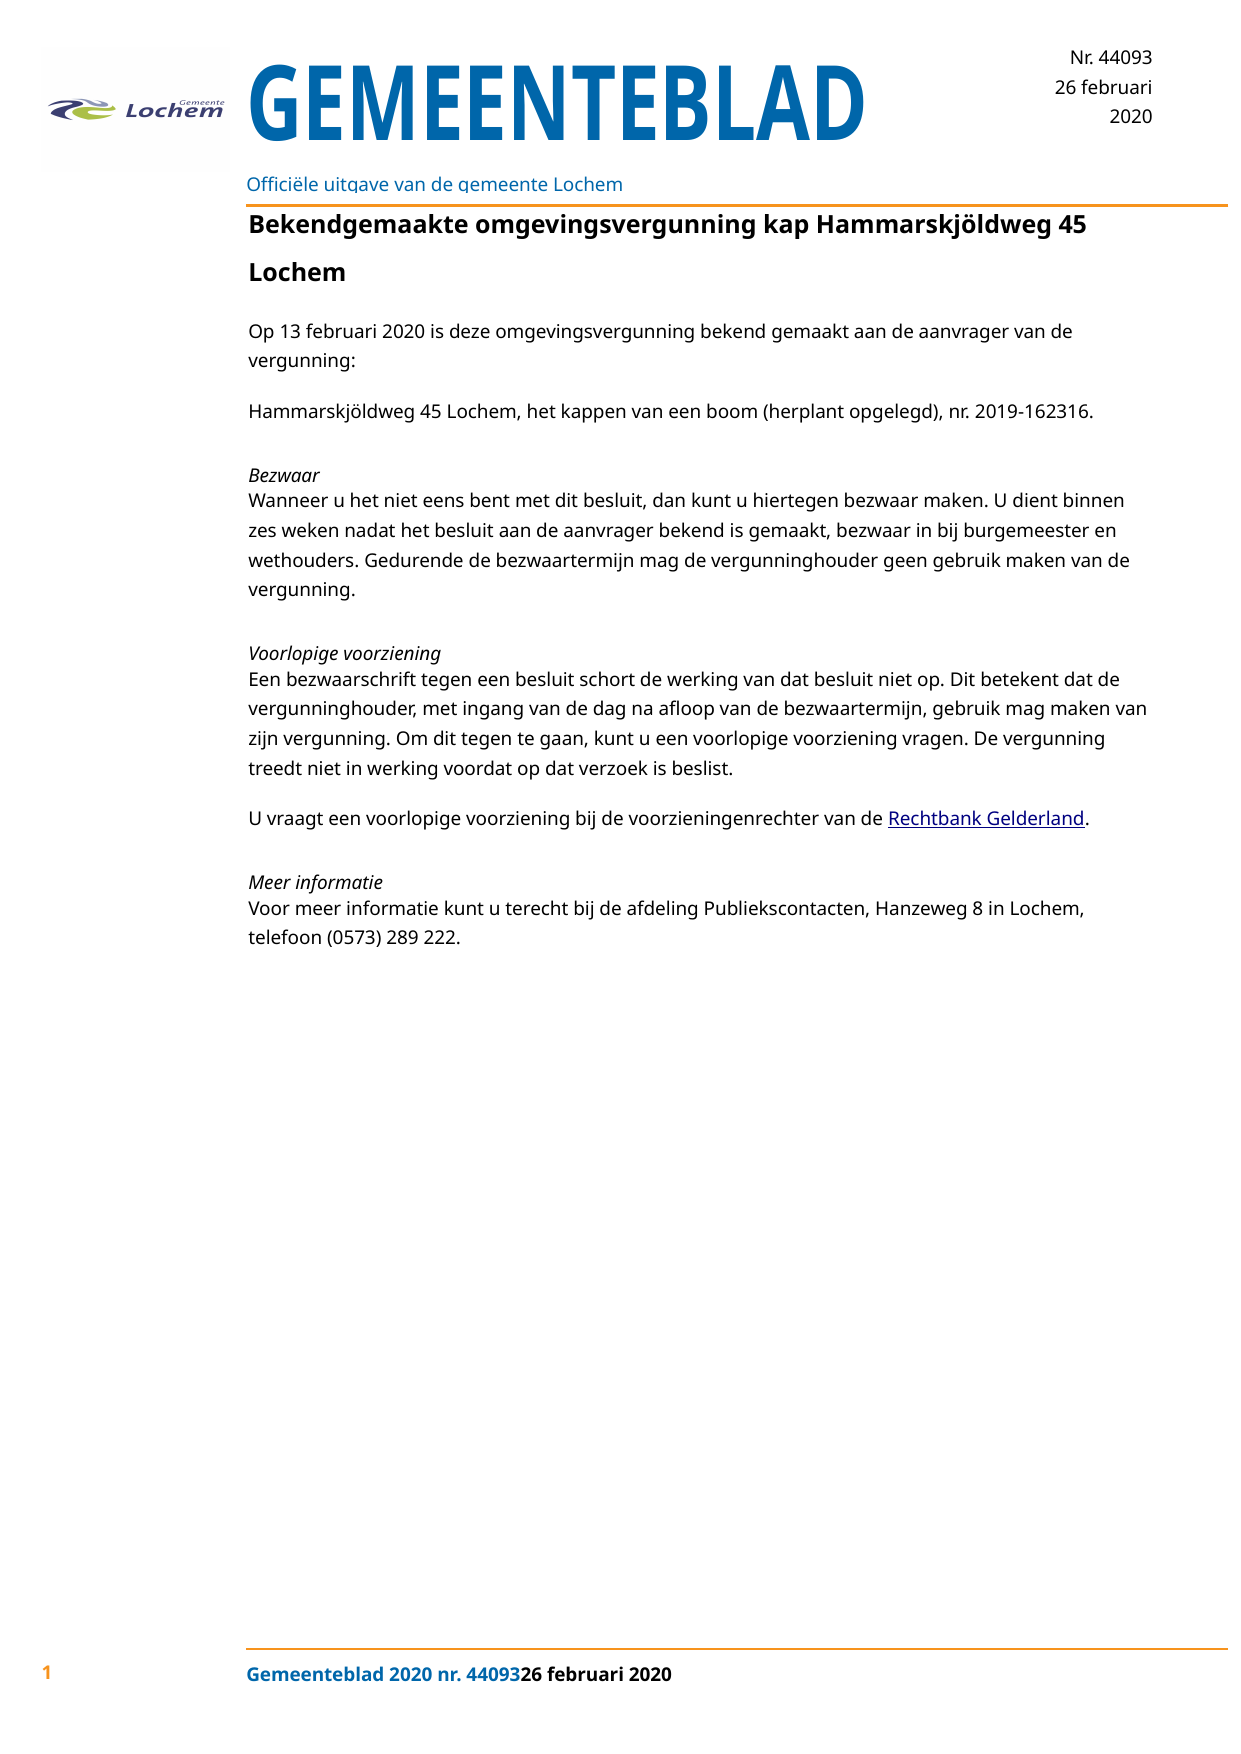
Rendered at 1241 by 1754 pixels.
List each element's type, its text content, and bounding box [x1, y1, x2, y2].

text Wanneer u het niet eens bent met dit besluit, dan kunt u hiertegen bezwaar maken. U dient binnen zes weken nadat het besluit aan de aanvrager bekend is gemaakt, bezwaar in bij burgemeester en wethouders. Gedurende de bezwaartermijn mag de vergunninghouder geen gebruik maken van de vergunning. [248, 488, 1152, 602]
text U vraagt een voorlopige voorziening bij de voorzieningenrechter van de Rechtbank Gelderland. [248, 805, 1152, 831]
text Hammarskjöldweg 45 Lochem, het kappen van een boom (herplant opgelegd), nr. 2019-162316. [248, 398, 1152, 424]
text Voor meer informatie kunt u terecht bij de afdeling Publiekscontacten, Hanzeweg 8 in Lochem, telefoon (0573) 289 222. [248, 895, 1152, 950]
picture [41, 47, 231, 172]
text Voorlopige voorziening [248, 640, 1152, 666]
text Op 13 februari 2020 is deze omgevingsvergunning bekend gemaakt aan de aanvrager van de vergunning: [248, 318, 1152, 373]
text Bekendgemaakte omgevingsvergunning kap Hammarskjöldweg 45 Lochem [248, 207, 1152, 288]
text Een bezwaarschrift tegen een besluit schort de werking van dat besluit niet op. Dit betekent dat de vergunninghouder, met ingang van de dag na afloop van de bezwaartermijn, gebruik mag maken van zijn vergunning. Om dit tegen te gaan, kunt u een voorlopige voorziening vragen. De vergunning treedt niet in werking voordat op dat verzoek is beslist. [248, 666, 1152, 781]
text Bezwaar [248, 462, 1152, 488]
text Meer informatie [248, 869, 1152, 895]
